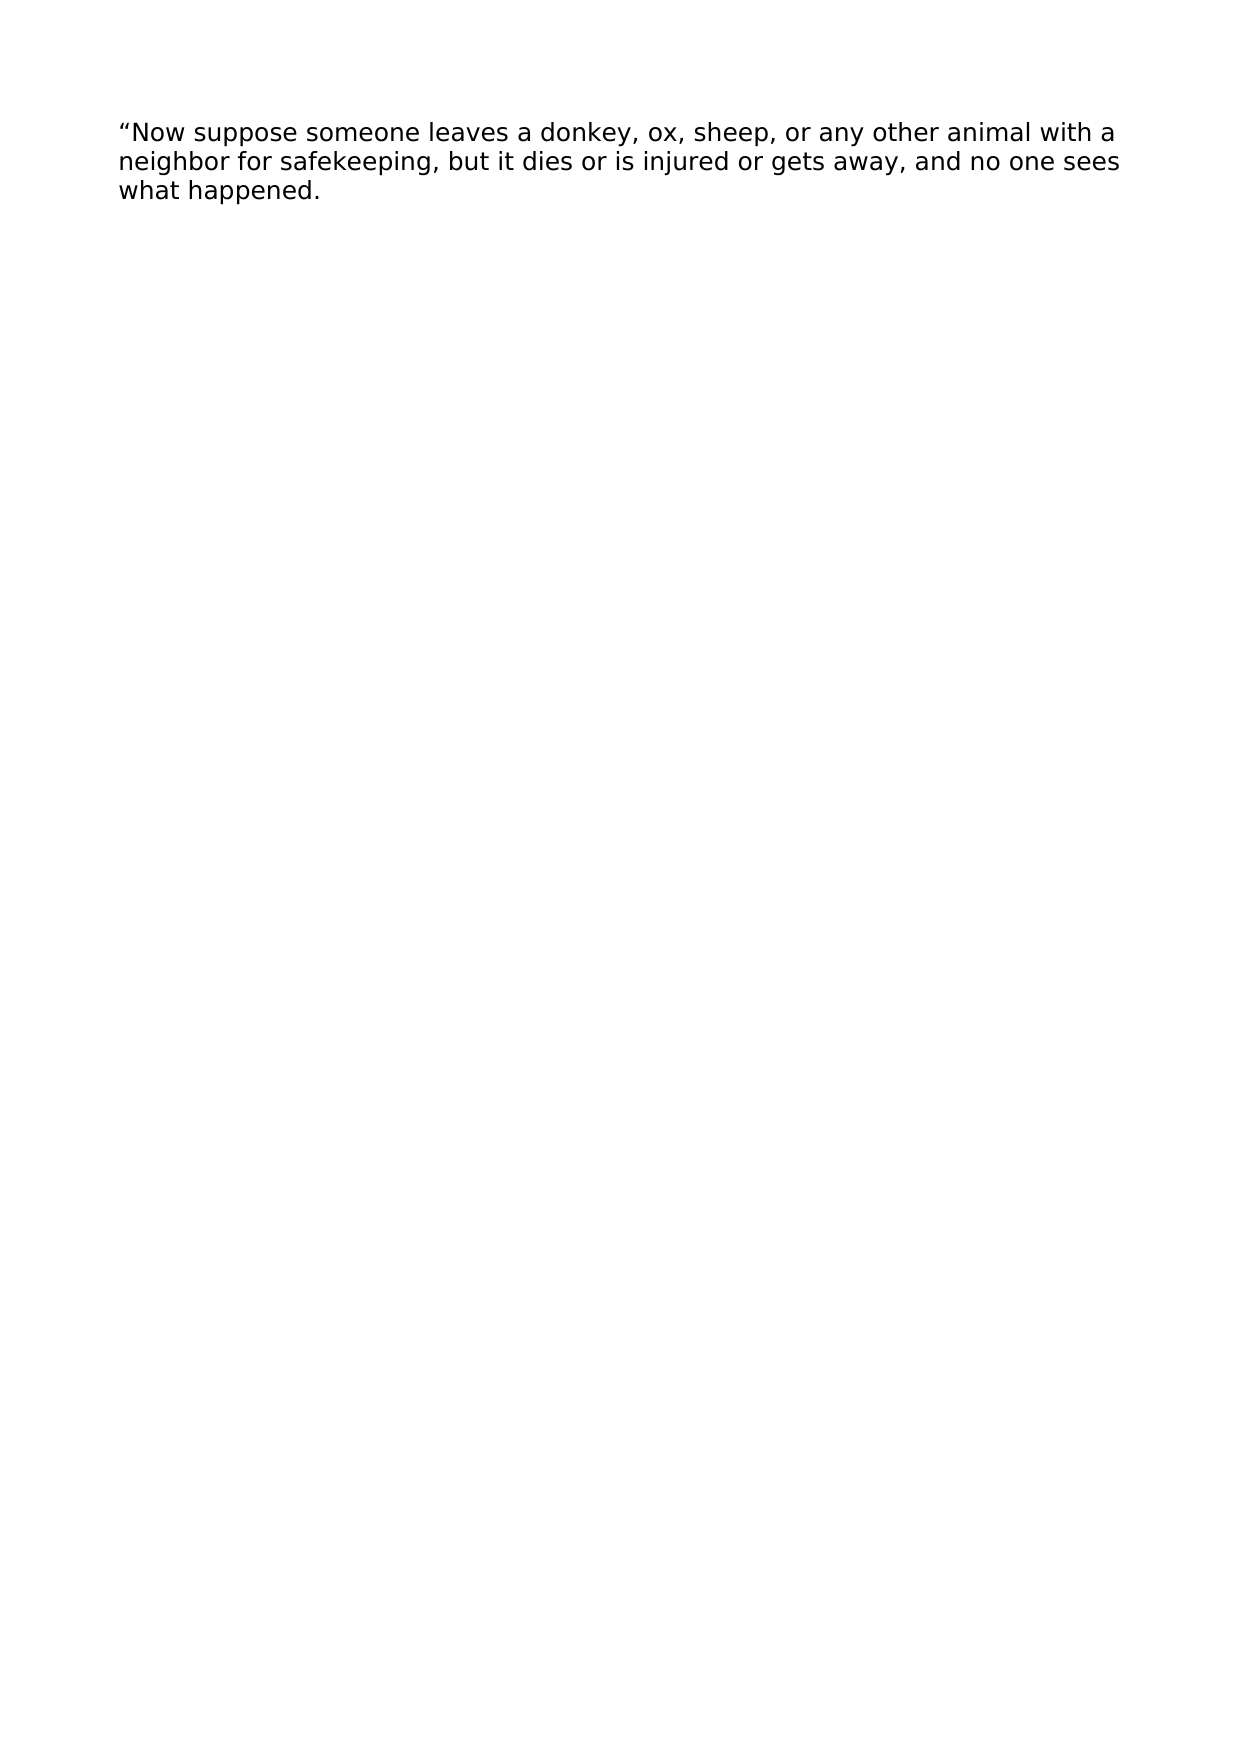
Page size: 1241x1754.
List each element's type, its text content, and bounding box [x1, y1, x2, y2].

text “Now suppose someone leaves a donkey, ox, sheep, or any other animal with a neighbor for safekeeping, but it dies or is injured or gets away, and no one sees what happened. [118, 118, 1122, 206]
